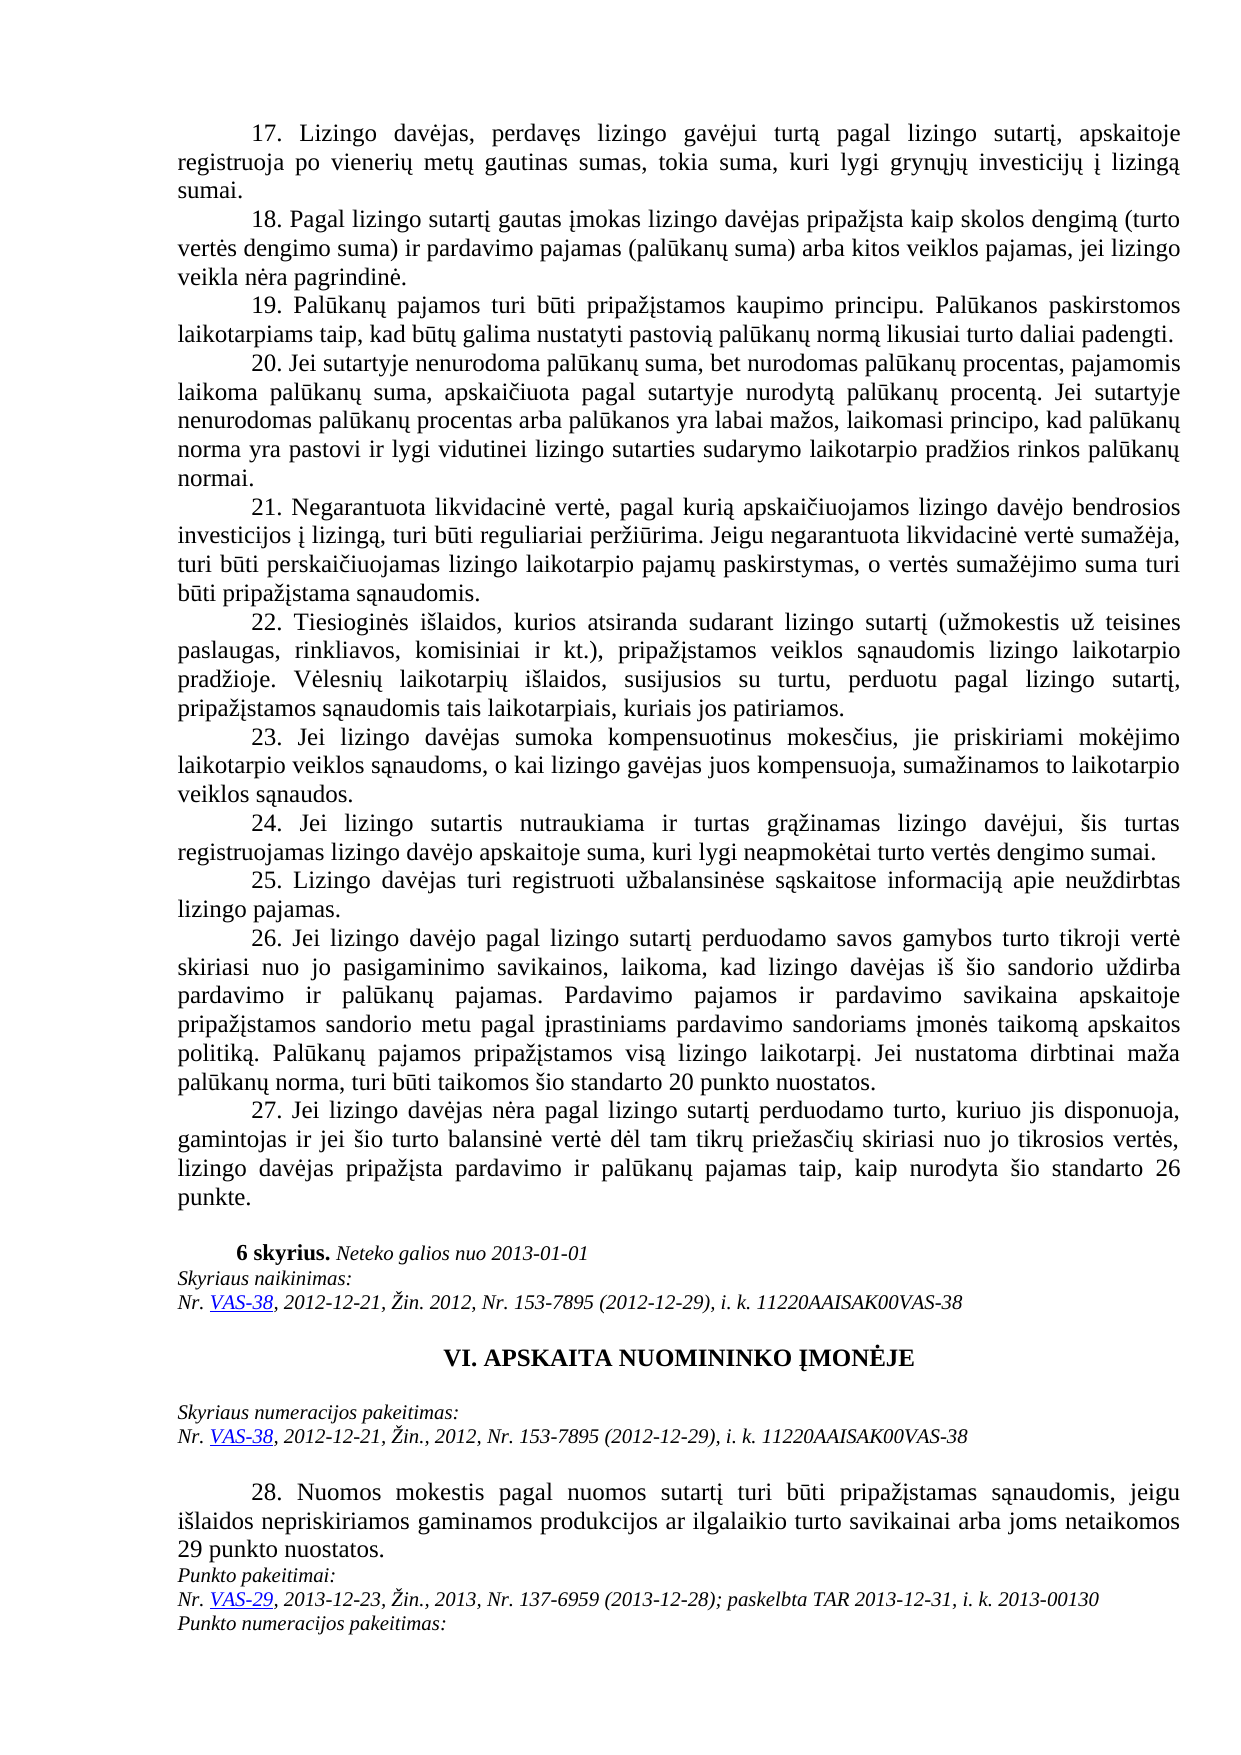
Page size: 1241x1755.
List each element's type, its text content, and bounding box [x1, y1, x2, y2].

text VI. APSKAITA NUOMININKO ĮMONĖJE [177, 1343, 1181, 1371]
text Nr. VAS-29, 2013-12-23, Žin., 2013, Nr. 137-6959 (2013-12-28); paskelbta TAR 2013-12-31, i. k. 2013-00130 [177, 1587, 1181, 1611]
text Nr. VAS-38, 2012-12-21, Žin., 2012, Nr. 153-7895 (2012-12-29), i. k. 11220AAISAK00VAS-38 [177, 1424, 1181, 1448]
text 25. Lizingo davėjas turi registruoti užbalansinėse sąskaitose informaciją apie neuždirbtas lizingo pajamas. [177, 866, 1181, 923]
text 18. Pagal lizingo sutartį gautas įmokas lizingo davėjas pripažįsta kaip skolos dengimą (turto vertės dengimo suma) ir pardavimo pajamas (palūkanų suma) arba kitos veiklos pajamas, jei lizingo veikla nėra pagrindinė. [177, 204, 1181, 291]
text 17. Lizingo davėjas, perdavęs lizingo gavėjui turtą pagal lizingo sutartį, apskaitoje registruoja po vienerių metų gautinas sumas, tokia suma, kuri lygi grynųjų investicijų į lizingą sumai. [177, 118, 1181, 204]
text Skyriaus naikinimas: [177, 1266, 1181, 1290]
text 26. Jei lizingo davėjo pagal lizingo sutartį perduodamo savos gamybos turto tikroji vertė skiriasi nuo jo pasigaminimo savikainos, laikoma, kad lizingo davėjas iš šio sandorio uždirba pardavimo ir palūkanų pajamas. Pardavimo pajamos ir pardavimo savikaina apskaitoje pripažįstamos sandorio metu pagal įprastiniams pardavimo sandoriams įmonės taikomą apskaitos politiką. Palūkanų pajamos pripažįstamos visą lizingo laikotarpį. Jei nustatoma dirbtinai maža palūkanų norma, turi būti taikomos šio standarto 20 punkto nuostatos. [177, 923, 1181, 1096]
text 19. Palūkanų pajamos turi būti pripažįstamos kaupimo principu. Palūkanos paskirstomos laikotarpiams taip, kad būtų galima nustatyti pastovią palūkanų normą likusiai turto daliai padengti. [177, 291, 1181, 348]
text 20. Jei sutartyje nenurodoma palūkanų suma, bet nurodomas palūkanų procentas, pajamomis laikoma palūkanų suma, apskaičiuota pagal sutartyje nurodytą palūkanų procentą. Jei sutartyje nenurodomas palūkanų procentas arba palūkanos yra labai mažos, laikomasi principo, kad palūkanų norma yra pastovi ir lygi vidutinei lizingo sutarties sudarymo laikotarpio pradžios rinkos palūkanų normai. [177, 348, 1181, 492]
text 23. Jei lizingo davėjas sumoka kompensuotinus mokesčius, jie priskiriami mokėjimo laikotarpio veiklos sąnaudoms, o kai lizingo gavėjas juos kompensuoja, sumažinamos to laikotarpio veiklos sąnaudos. [177, 722, 1181, 808]
text Punkto numeracijos pakeitimas: [177, 1611, 1181, 1635]
text 24. Jei lizingo sutartis nutraukiama ir turtas grąžinamas lizingo davėjui, šis turtas registruojamas lizingo davėjo apskaitoje suma, kuri lygi neapmokėtai turto vertės dengimo sumai. [177, 808, 1181, 866]
text 28. Nuomos mokestis pagal nuomos sutartį turi būti pripažįstamas sąnaudomis, jeigu išlaidos nepriskiriamos gaminamos produkcijos ar ilgalaikio turto savikainai arba joms netaikomos 29 punkto nuostatos. [177, 1477, 1181, 1563]
text Nr. VAS-38, 2012-12-21, Žin. 2012, Nr. 153-7895 (2012-12-29), i. k. 11220AAISAK00VAS-38 [177, 1290, 1181, 1314]
text Punkto pakeitimai: [177, 1563, 1181, 1587]
text 21. Negarantuota likvidacinė vertė, pagal kurią apskaičiuojamos lizingo davėjo bendrosios investicijos į lizingą, turi būti reguliariai peržiūrima. Jeigu negarantuota likvidacinė vertė sumažėja, turi būti perskaičiuojamas lizingo laikotarpio pajamų paskirstymas, o vertės sumažėjimo suma turi būti pripažįstama sąnaudomis. [177, 492, 1181, 607]
text 22. Tiesioginės išlaidos, kurios atsiranda sudarant lizingo sutartį (užmokestis už teisines paslaugas, rinkliavos, komisiniai ir kt.), pripažįstamos veiklos sąnaudomis lizingo laikotarpio pradžioje. Vėlesnių laikotarpių išlaidos, susijusios su turtu, perduotu pagal lizingo sutartį, pripažįstamos sąnaudomis tais laikotarpiais, kuriais jos patiriamos. [177, 607, 1181, 722]
text 27. Jei lizingo davėjas nėra pagal lizingo sutartį perduodamo turto, kuriuo jis disponuoja, gamintojas ir jei šio turto balansinė vertė dėl tam tikrų priežasčių skiriasi nuo jo tikrosios vertės, lizingo davėjas pripažįsta pardavimo ir palūkanų pajamas taip, kaip nurodyta šio standarto 26 punkte. [177, 1096, 1181, 1211]
text 6 skyrius. Neteko galios nuo 2013-01-01 [177, 1239, 1181, 1266]
text Skyriaus numeracijos pakeitimas: [177, 1400, 1181, 1424]
